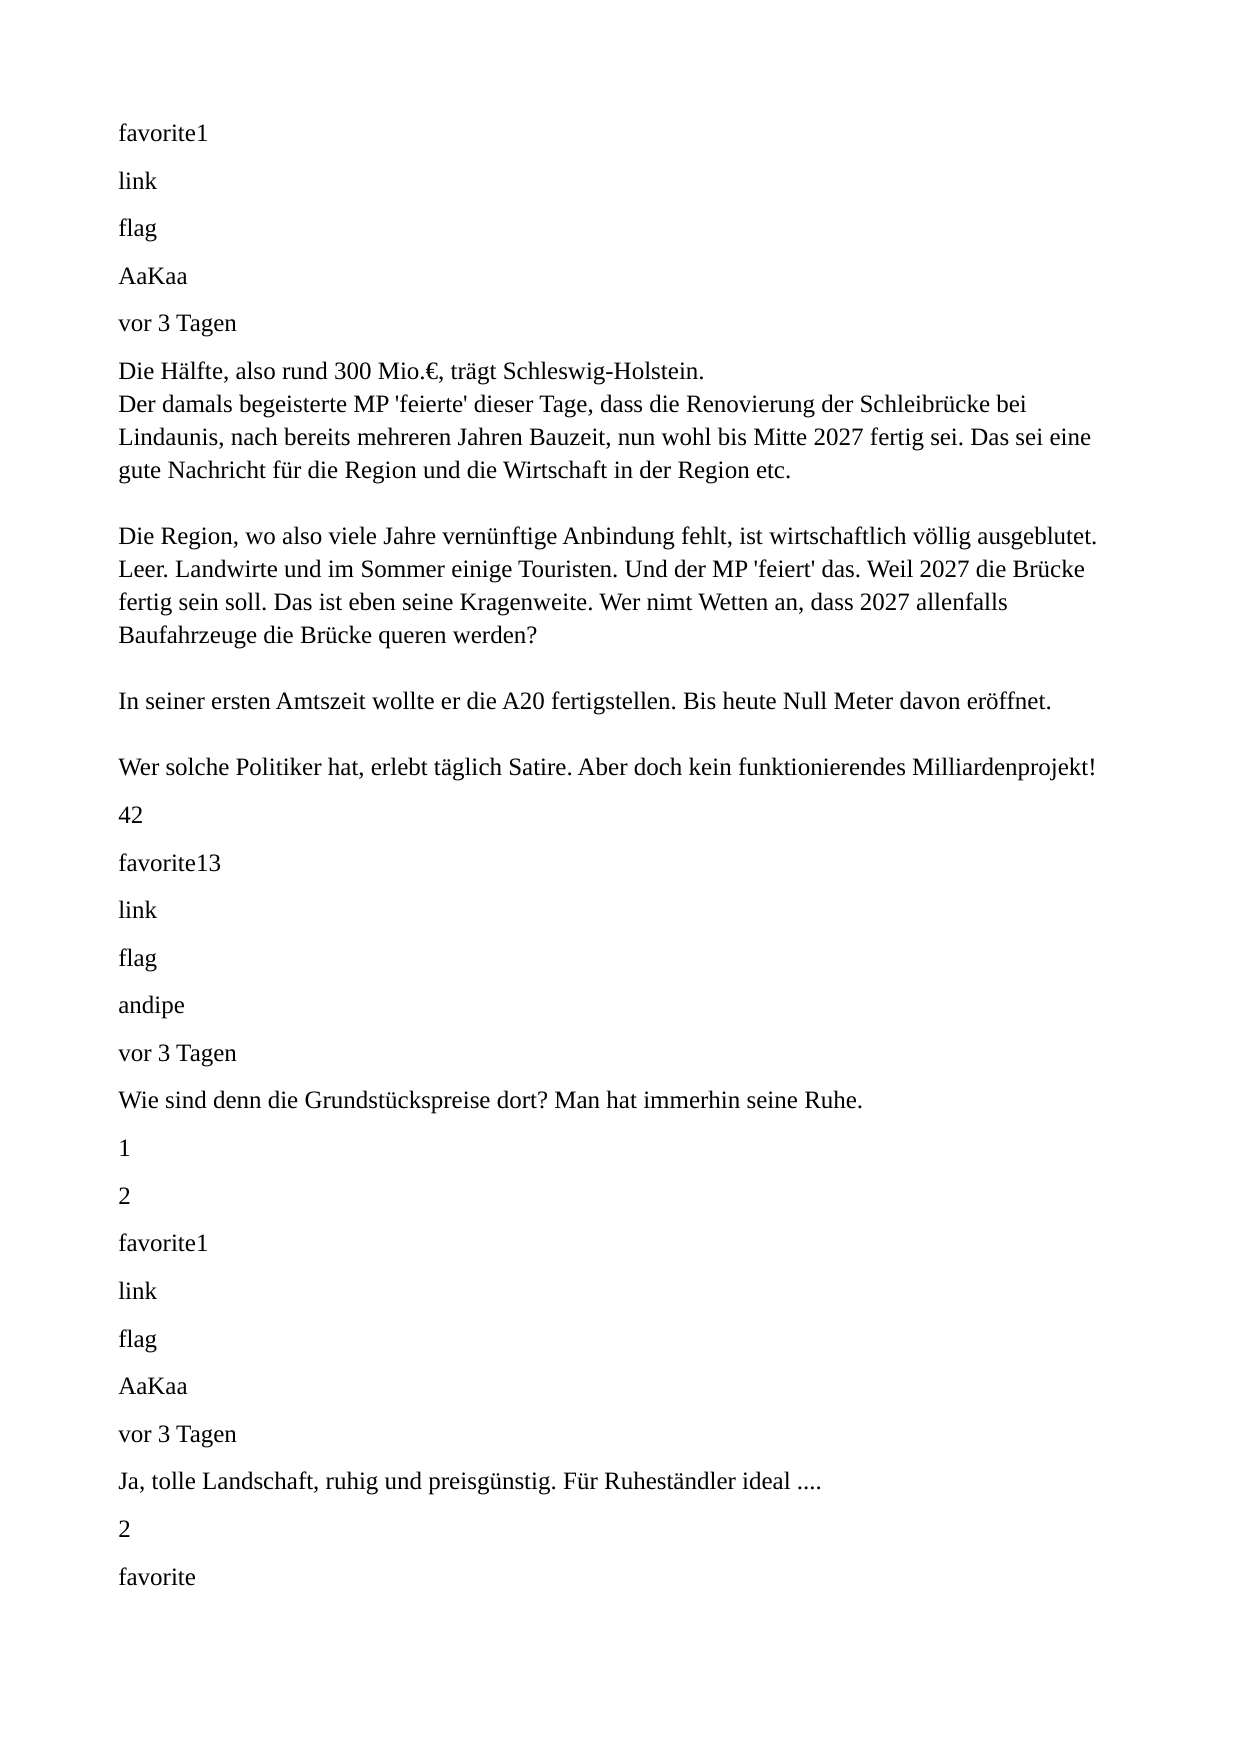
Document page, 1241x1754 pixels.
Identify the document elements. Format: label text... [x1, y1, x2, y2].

text 2 [118, 1514, 1122, 1543]
text AaKaa [118, 1371, 1122, 1400]
text link [118, 1276, 1122, 1305]
text link [118, 166, 1122, 194]
text vor 3 Tagen [118, 1038, 1122, 1067]
text 2 [118, 1181, 1122, 1209]
text 42 [118, 800, 1122, 829]
text Wie sind denn die Grundstückspreise dort? Man hat immerhin seine Ruhe. [118, 1086, 1122, 1114]
text Ja, tolle Landschaft, ruhig und preisgünstig. Für Ruheständler ideal .... [118, 1466, 1122, 1495]
text link [118, 895, 1122, 924]
text vor 3 Tagen [118, 308, 1122, 337]
text AaKaa [118, 261, 1122, 290]
text vor 3 Tagen [118, 1419, 1122, 1448]
text andipe [118, 990, 1122, 1019]
text 1 [118, 1133, 1122, 1162]
text favorite13 [118, 848, 1122, 876]
text flag [118, 213, 1122, 242]
text Die Hälfte, also rund 300 Mio.€, trägt Schleswig-Holstein. Der damals begeisterte MP 'feierte' dieser Tage, dass die Renovierung der Schleibrücke bei Lindaunis, nach bereits mehreren Jahren Bauzeit, nun wohl bis Mitte 2027 fertig sei. Das sei eine gute Nachricht für die Region und die Wirtschaft in der Region etc. Die Region, wo also viele Jahre vernünftige Anbindung fehlt, ist wirtschaftlich völlig ausgeblutet. Leer. Landwirte und im Sommer einige Touristen. Und der MP 'feiert' das. Weil 2027 die Brücke fertig sein soll. Das ist eben seine Kragenweite. Wer nimt Wetten an, dass 2027 allenfalls Baufahrzeuge die Brücke queren werden? In seiner ersten Amtszeit wollte er die A20 fertigstellen. Bis heute Null Meter davon eröffnet. Wer solche Politiker hat, erlebt täglich Satire. Aber doch kein funktionierendes Milliardenprojekt! [118, 356, 1122, 781]
text favorite1 [118, 1228, 1122, 1257]
text flag [118, 943, 1122, 972]
text flag [118, 1324, 1122, 1352]
text favorite [118, 1562, 1122, 1590]
text favorite1 [118, 118, 1122, 147]
